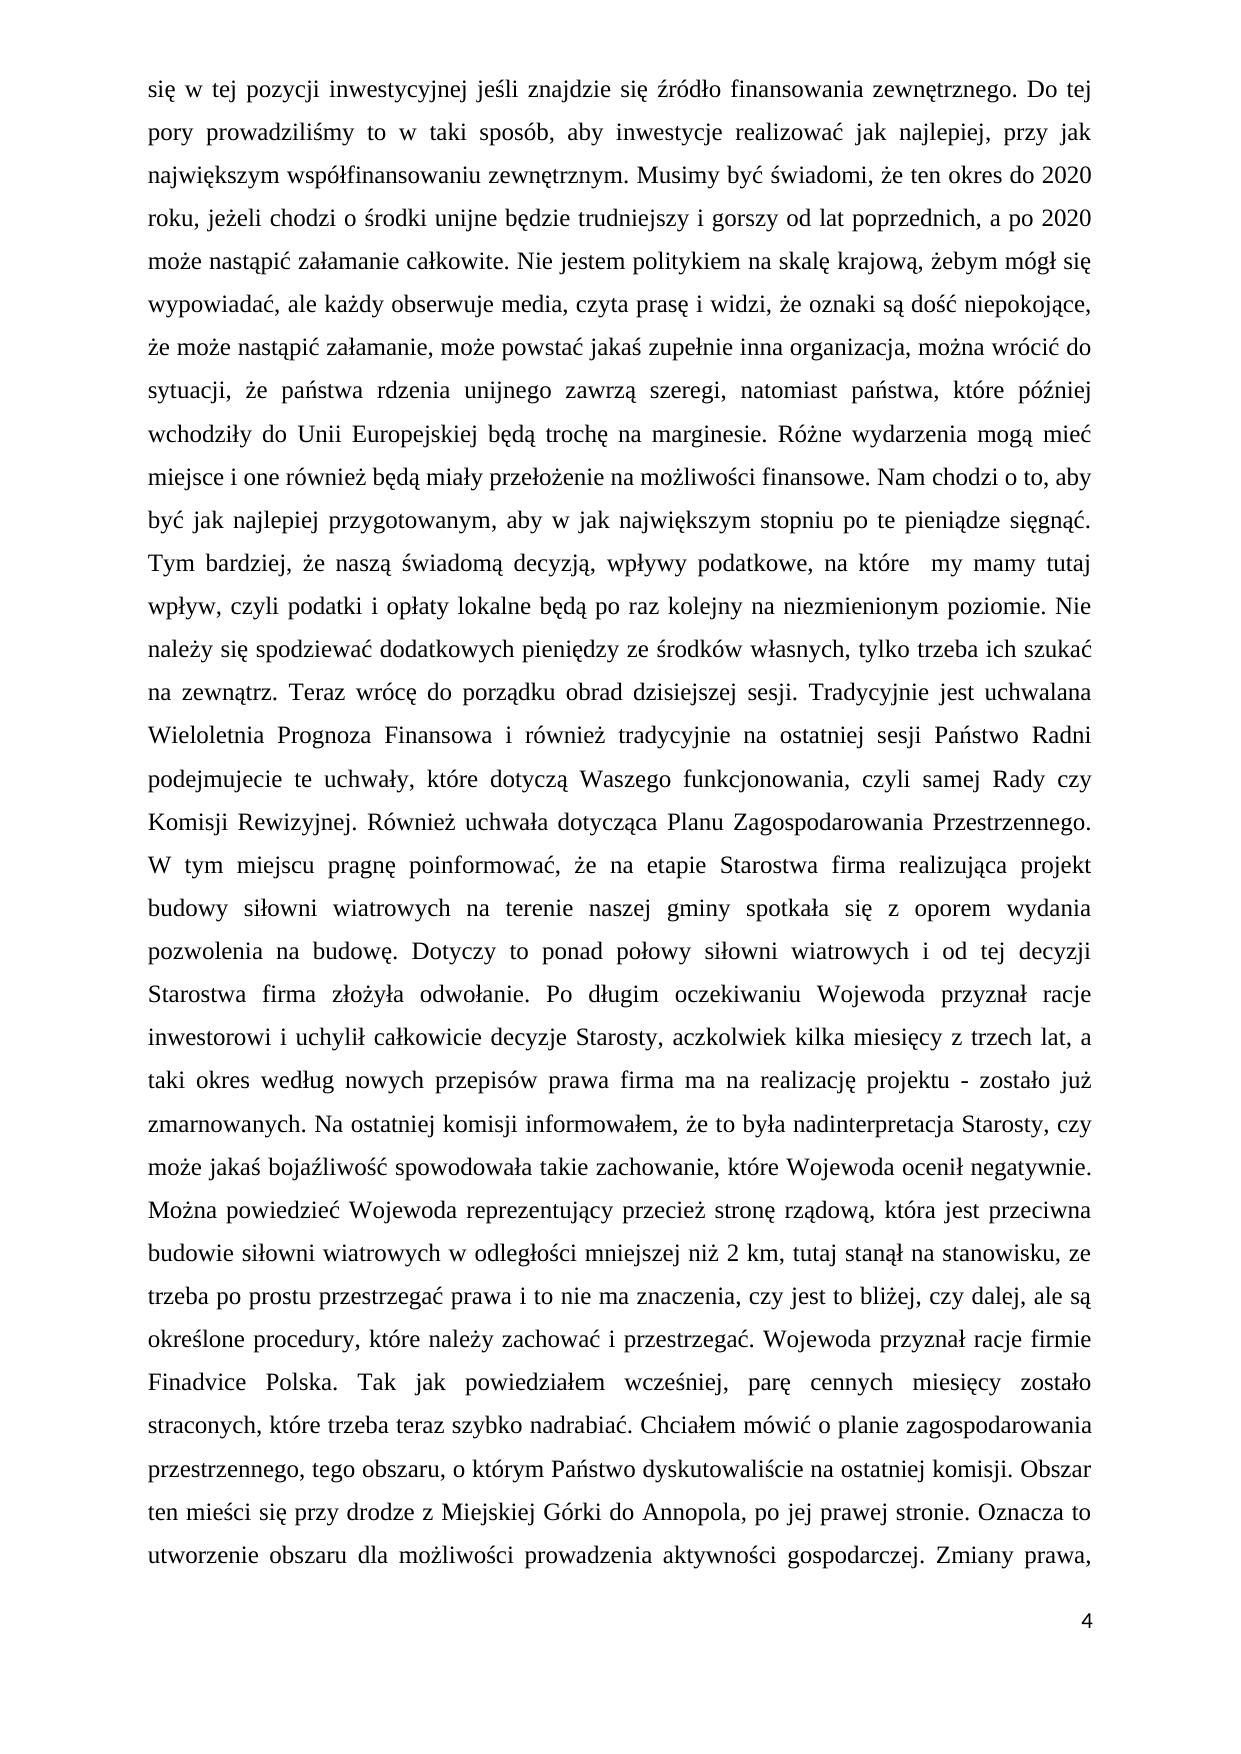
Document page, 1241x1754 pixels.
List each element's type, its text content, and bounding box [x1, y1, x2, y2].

text się w tej pozycji inwestycyjnej jeśli znajdzie się źródło finansowania zewnętrznego. Do tej pory prowadziliśmy to w taki sposób, aby inwestycje realizować jak najlepiej, przy jak największym współfinansowaniu zewnętrznym. Musimy być świadomi, że ten okres do 2020 roku, jeżeli chodzi o środki unijne będzie trudniejszy i gorszy od lat poprzednich, a po 2020 może nastąpić załamanie całkowite. Nie jestem politykiem na skalę krajową, żebym mógł się wypowiadać, ale każdy obserwuje media, czyta prasę i widzi, że oznaki są dość niepokojące, że może nastąpić załamanie, może powstać jakaś zupełnie inna organizacja, można wrócić do sytuacji, że państwa rdzenia unijnego zawrzą szeregi, natomiast państwa, które później wchodziły do Unii Europejskiej będą trochę na marginesie. Różne wydarzenia mogą mieć miejsce i one również będą miały przełożenie na możliwości finansowe. Nam chodzi o to, aby być jak najlepiej przygotowanym, aby w jak największym stopniu po te pieniądze sięgnąć. Tym bardziej, że naszą świadomą decyzją, wpływy podatkowe, na które my mamy tutaj wpływ, czyli podatki i opłaty lokalne będą po raz kolejny na niezmienionym poziomie. Nie należy się spodziewać dodatkowych pieniędzy ze środków własnych, tylko trzeba ich szukać na zewnątrz. Teraz wrócę do porządku obrad dzisiejszej sesji. Tradycyjnie jest uchwalana Wieloletnia Prognoza Finansowa i również tradycyjnie na ostatniej sesji Państwo Radni podejmujecie te uchwały, które dotyczą Waszego funkcjonowania, czyli samej Rady czy Komisji Rewizyjnej. Również uchwała dotycząca Planu Zagospodarowania Przestrzennego. W tym miejscu pragnę poinformować, że na etapie Starostwa firma realizująca projekt budowy siłowni wiatrowych na terenie naszej gminy spotkała się z oporem wydania pozwolenia na budowę. Dotyczy to ponad połowy siłowni wiatrowych i od tej decyzji Starostwa firma złożyła odwołanie. Po długim oczekiwaniu Wojewoda przyznał racje inwestorowi i uchylił całkowicie decyzje Starosty, aczkolwiek kilka miesięcy z trzech lat, a taki okres według nowych przepisów prawa firma ma na realizację projektu - zostało już zmarnowanych. Na ostatniej komisji informowałem, że to była nadinterpretacja Starosty, czy może jakaś bojaźliwość spowodowała takie zachowanie, które Wojewoda ocenił negatywnie. Można powiedzieć Wojewoda reprezentujący przecież stronę rządową, która jest przeciwna budowie siłowni wiatrowych w odległości mniejszej niż 2 km, tutaj stanął na stanowisku, ze trzeba po prostu przestrzegać prawa i to nie ma znaczenia, czy jest to bliżej, czy dalej, ale są określone procedury, które należy zachować i przestrzegać. Wojewoda przyznał racje firmie Finadvice Polska. Tak jak powiedziałem wcześniej, parę cennych miesięcy zostało straconych, które trzeba teraz szybko nadrabiać. Chciałem mówić o planie zagospodarowania przestrzennego, tego obszaru, o którym Państwo dyskutowaliście na ostatniej komisji. Obszar ten mieści się przy drodze z Miejskiej Górki do Annopola, po jej prawej stronie. Oznacza to utworzenie obszaru dla możliwości prowadzenia aktywności gospodarczej. Zmiany prawa, [148, 74, 1093, 1569]
